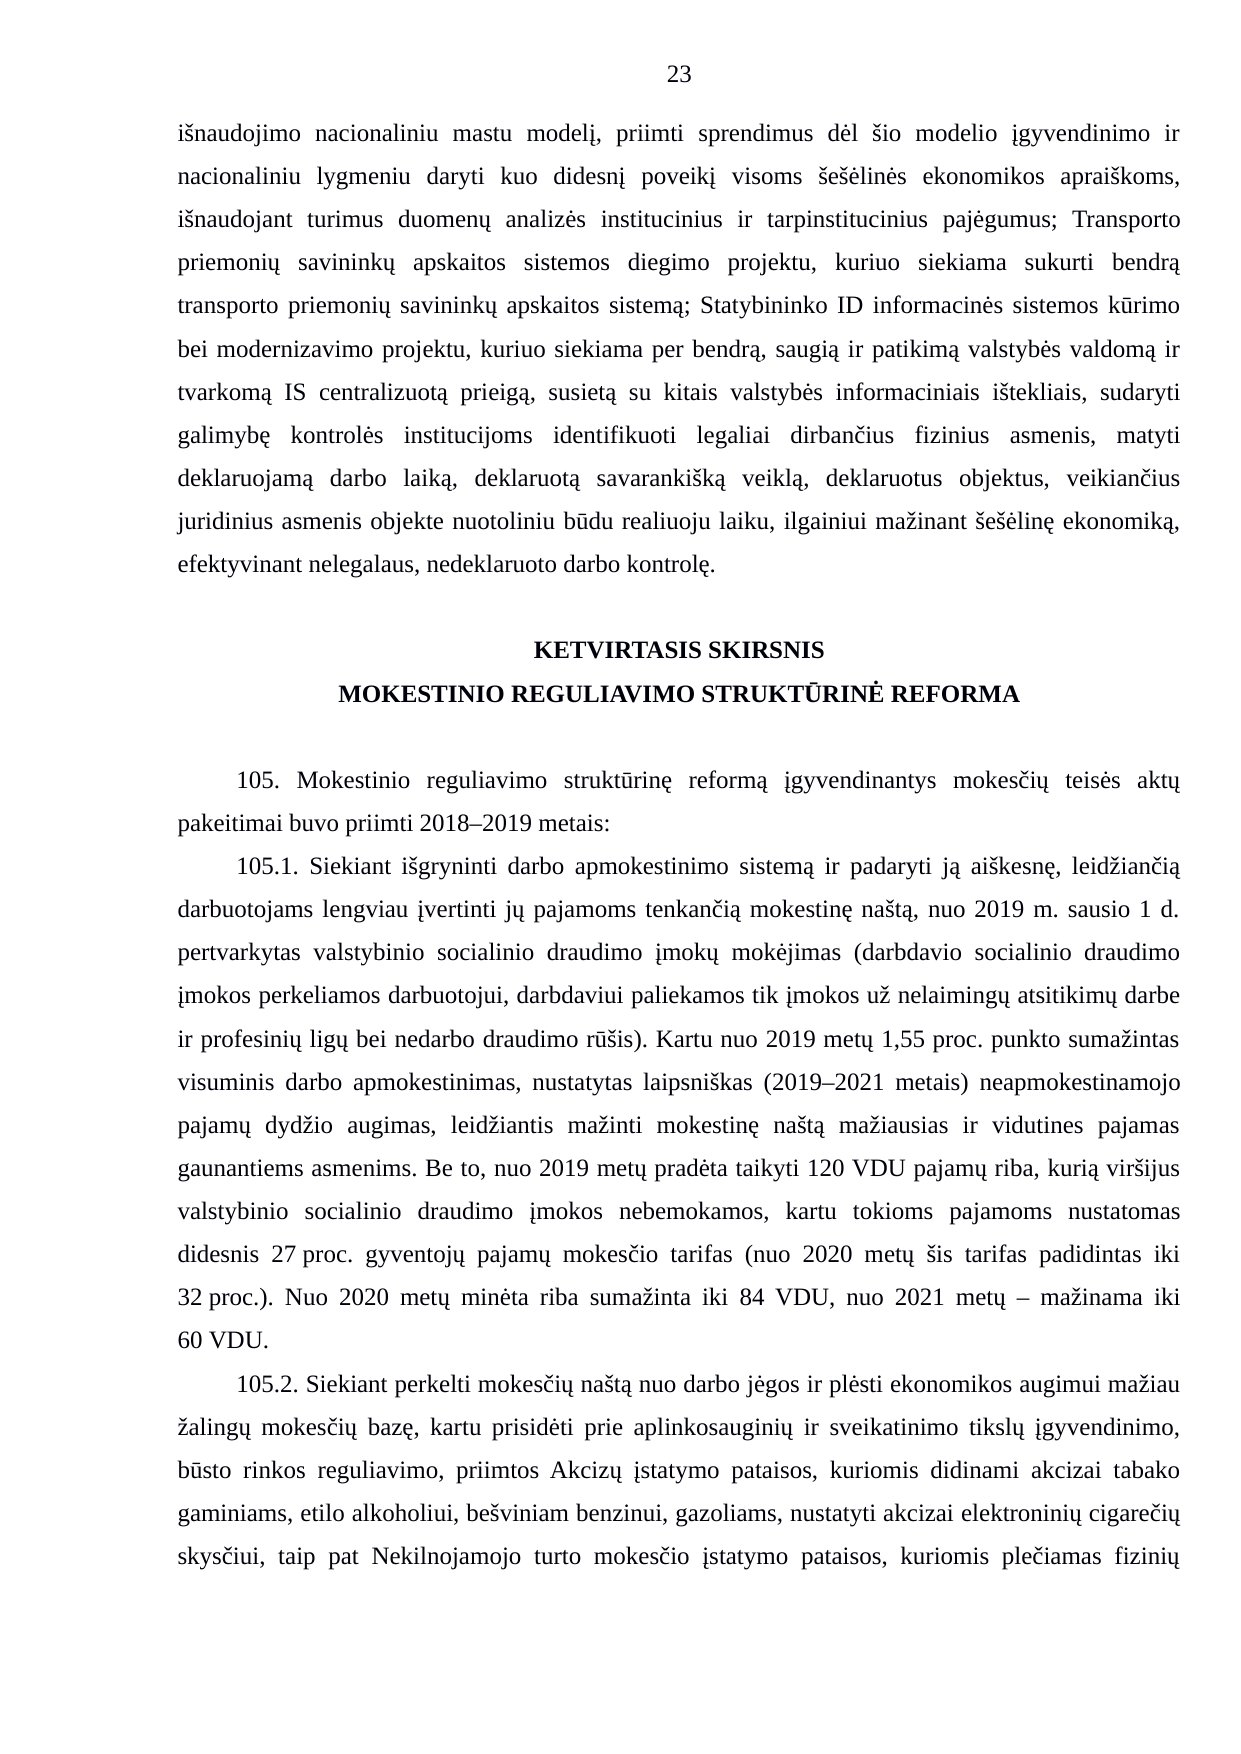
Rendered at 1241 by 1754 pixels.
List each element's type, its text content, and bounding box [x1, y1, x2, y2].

text 105.1. Siekiant išgryninti darbo apmokestinimo sistemą ir padaryti ją aiškesnę, leidžiančią darbuotojams lengviau įvertinti jų pajamoms tenkančią mokestinę naštą, nuo 2019 m. sausio 1 d. pertvarkytas valstybinio socialinio draudimo įmokų mokėjimas (darbdavio socialinio draudimo įmokos perkeliamos darbuotojui, darbdaviui paliekamos tik įmokos už nelaimingų atsitikimų darbe ir profesinių ligų bei nedarbo draudimo rūšis). Kartu nuo 2019 metų 1,55 proc. punkto sumažintas visuminis darbo apmokestinimas, nustatytas laipsniškas (2019–2021 metais) neapmokestinamojo pajamų dydžio augimas, leidžiantis mažinti mokestinę naštą mažiausias ir vidutines pajamas gaunantiems asmenims. Be to, nuo 2019 metų pradėta taikyti 120 VDU pajamų riba, kurią viršijus valstybinio socialinio draudimo įmokos nebemokamos, kartu tokioms pajamoms nustatomas didesnis 27 proc. gyventojų pajamų mokesčio tarifas (nuo 2020 metų šis tarifas padidintas iki 32 proc.). Nuo 2020 metų minėta riba sumažinta iki 84 VDU, nuo 2021 metų – mažinama iki 60 VDU. [177, 851, 1181, 1354]
text 105. Mokestinio reguliavimo struktūrinę reformą įgyvendinantys mokesčių teisės aktų pakeitimai buvo priimti 2018–2019 metais: [177, 765, 1181, 837]
text išnaudojimo nacionaliniu mastu modelį, priimti sprendimus dėl šio modelio įgyvendinimo ir nacionaliniu lygmeniu daryti kuo didesnį poveikį visoms šešėlinės ekonomikos apraiškoms, išnaudojant turimus duomenų analizės institucinius ir tarpinstitucinius pajėgumus; Transporto priemonių savininkų apskaitos sistemos diegimo projektu, kuriuo siekiama sukurti bendrą transporto priemonių savininkų apskaitos sistemą; Statybininko ID informacinės sistemos kūrimo bei modernizavimo projektu, kuriuo siekiama per bendrą, saugią ir patikimą valstybės valdomą ir tvarkomą IS centralizuotą prieigą, susietą su kitais valstybės informaciniais ištekliais, sudaryti galimybę kontrolės institucijoms identifikuoti legaliai dirbančius fizinius asmenis, matyti deklaruojamą darbo laiką, deklaruotą savarankišką veiklą, deklaruotus objektus, veikiančius juridinius asmenis objekte nuotoliniu būdu realiuoju laiku, ilgainiui mažinant šešėlinę ekonomiką, efektyvinant nelegalaus, nedeklaruoto darbo kontrolę. [177, 118, 1181, 578]
text 105.2. Siekiant perkelti mokesčių naštą nuo darbo jėgos ir plėsti ekonomikos augimui mažiau žalingų mokesčių bazę, kartu prisidėti prie aplinkosauginių ir sveikatinimo tikslų įgyvendinimo, būsto rinkos reguliavimo, priimtos Akcizų įstatymo pataisos, kuriomis didinami akcizai tabako gaminiams, etilo alkoholiui, bešviniam benzinui, gazoliams, nustatyti akcizai elektroninių cigarečių skysčiui, taip pat Nekilnojamojo turto mokesčio įstatymo pataisos, kuriomis plečiamas fizinių [177, 1369, 1181, 1570]
text MOKESTINIO REGULIAVIMO STRUKTŪRINĖ REFORMA [177, 679, 1181, 707]
text KETVIRTASIS SKIRSNIS [177, 636, 1181, 664]
